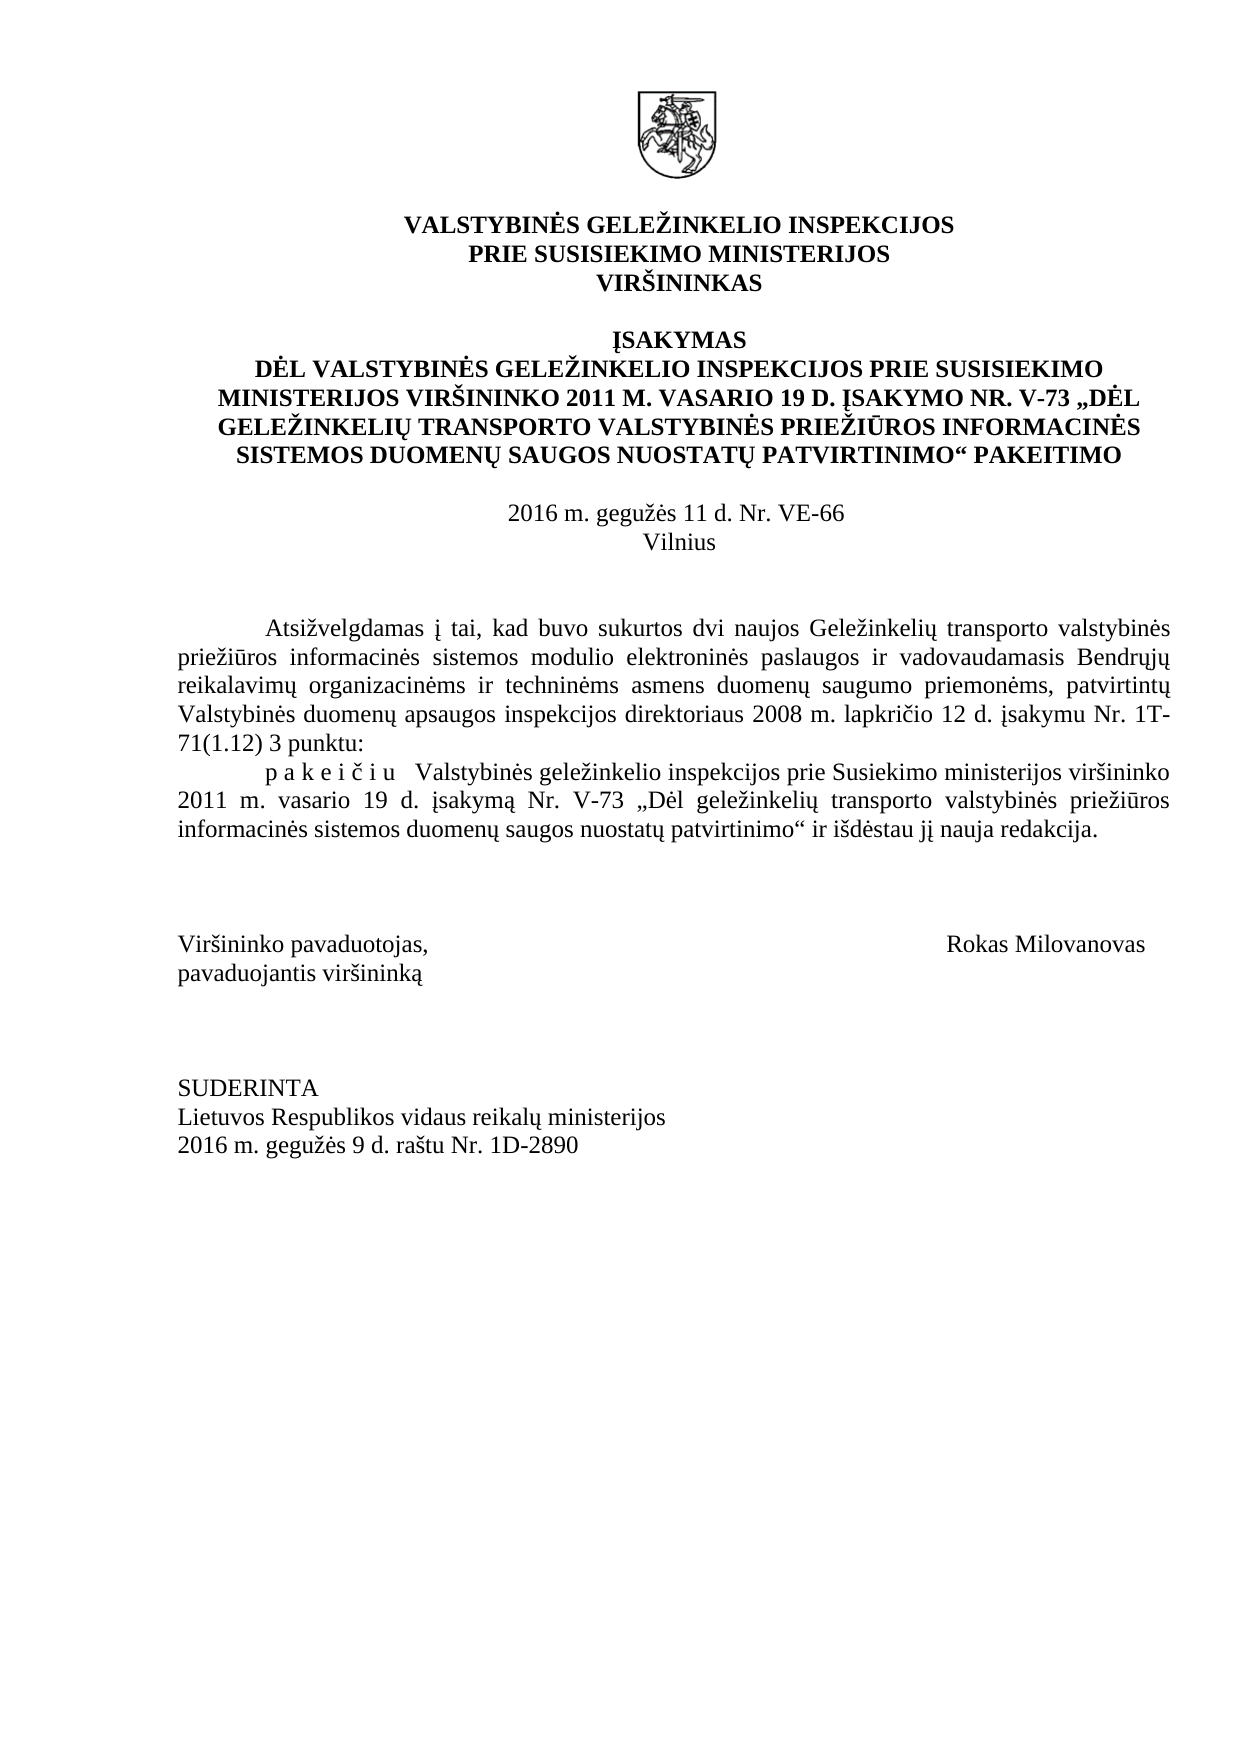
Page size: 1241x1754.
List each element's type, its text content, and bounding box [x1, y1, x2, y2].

text 2016 m. gegužės 11 d. Nr. VE-66 [177, 498, 1181, 527]
text p a k e i č i u Valstybinės geležinkelio inspekcijos prie Susiekimo ministerijos viršininko 2011 m. vasario 19 d. įsakymą Nr. V-73 „Dėl geležinkelių transporto valstybinės priežiūros informacinės sistemos duomenų saugos nuostatų patvirtinimo“ ir išdėstau jį nauja redakcija. [177, 757, 1171, 843]
text SUDERINTA [177, 1073, 1181, 1102]
text DĖL VALSTYBINĖS GELEŽINKELIO INSPEKCIJOS PRIE SUSISIEKIMO MINISTERIJOS VIRŠININKO 2011 M. VASARIO 19 D. ĮSAKYMO NR. V-73 „DĖL Geležinkelių transporto valstybinės priežiūros INFORMACINĖS SISTEMOS DUOMENŲ SAUGOS nuostatų PATVIRTINIMO“ PAKEITIMO [177, 354, 1181, 469]
text Lietuvos Respublikos vidaus reikalų ministerijos [177, 1102, 1181, 1130]
text ĮSAKYMAS [177, 325, 1181, 354]
text 2016 m. gegužės 9 d. raštu Nr. 1D-2890 [177, 1130, 1181, 1159]
text Vilnius [177, 527, 1181, 555]
text Viršininko pavaduotojas, Rokas Milovanovas [177, 929, 1181, 958]
text Atsižvelgdamas į tai, kad buvo sukurtos dvi naujos Geležinkelių transporto valstybinės priežiūros informacinės sistemos modulio elektroninės paslaugos ir vadovaudamasis Bendrųjų reikalavimų organizacinėms ir techninėms asmens duomenų saugumo priemonėms, patvirtintų Valstybinės duomenų apsaugos inspekcijos direktoriaus 2008 m. lapkričio 12 d. įsakymu Nr. 1T-71(1.12) 3 punktu: [177, 613, 1171, 757]
text viršininkas [177, 268, 1181, 297]
text Prie Susisiekimo ministerijos [177, 239, 1181, 268]
text Valstybinės geležinkelio inspekcijos [177, 210, 1181, 239]
text pavaduojantis viršininką [177, 958, 1181, 987]
